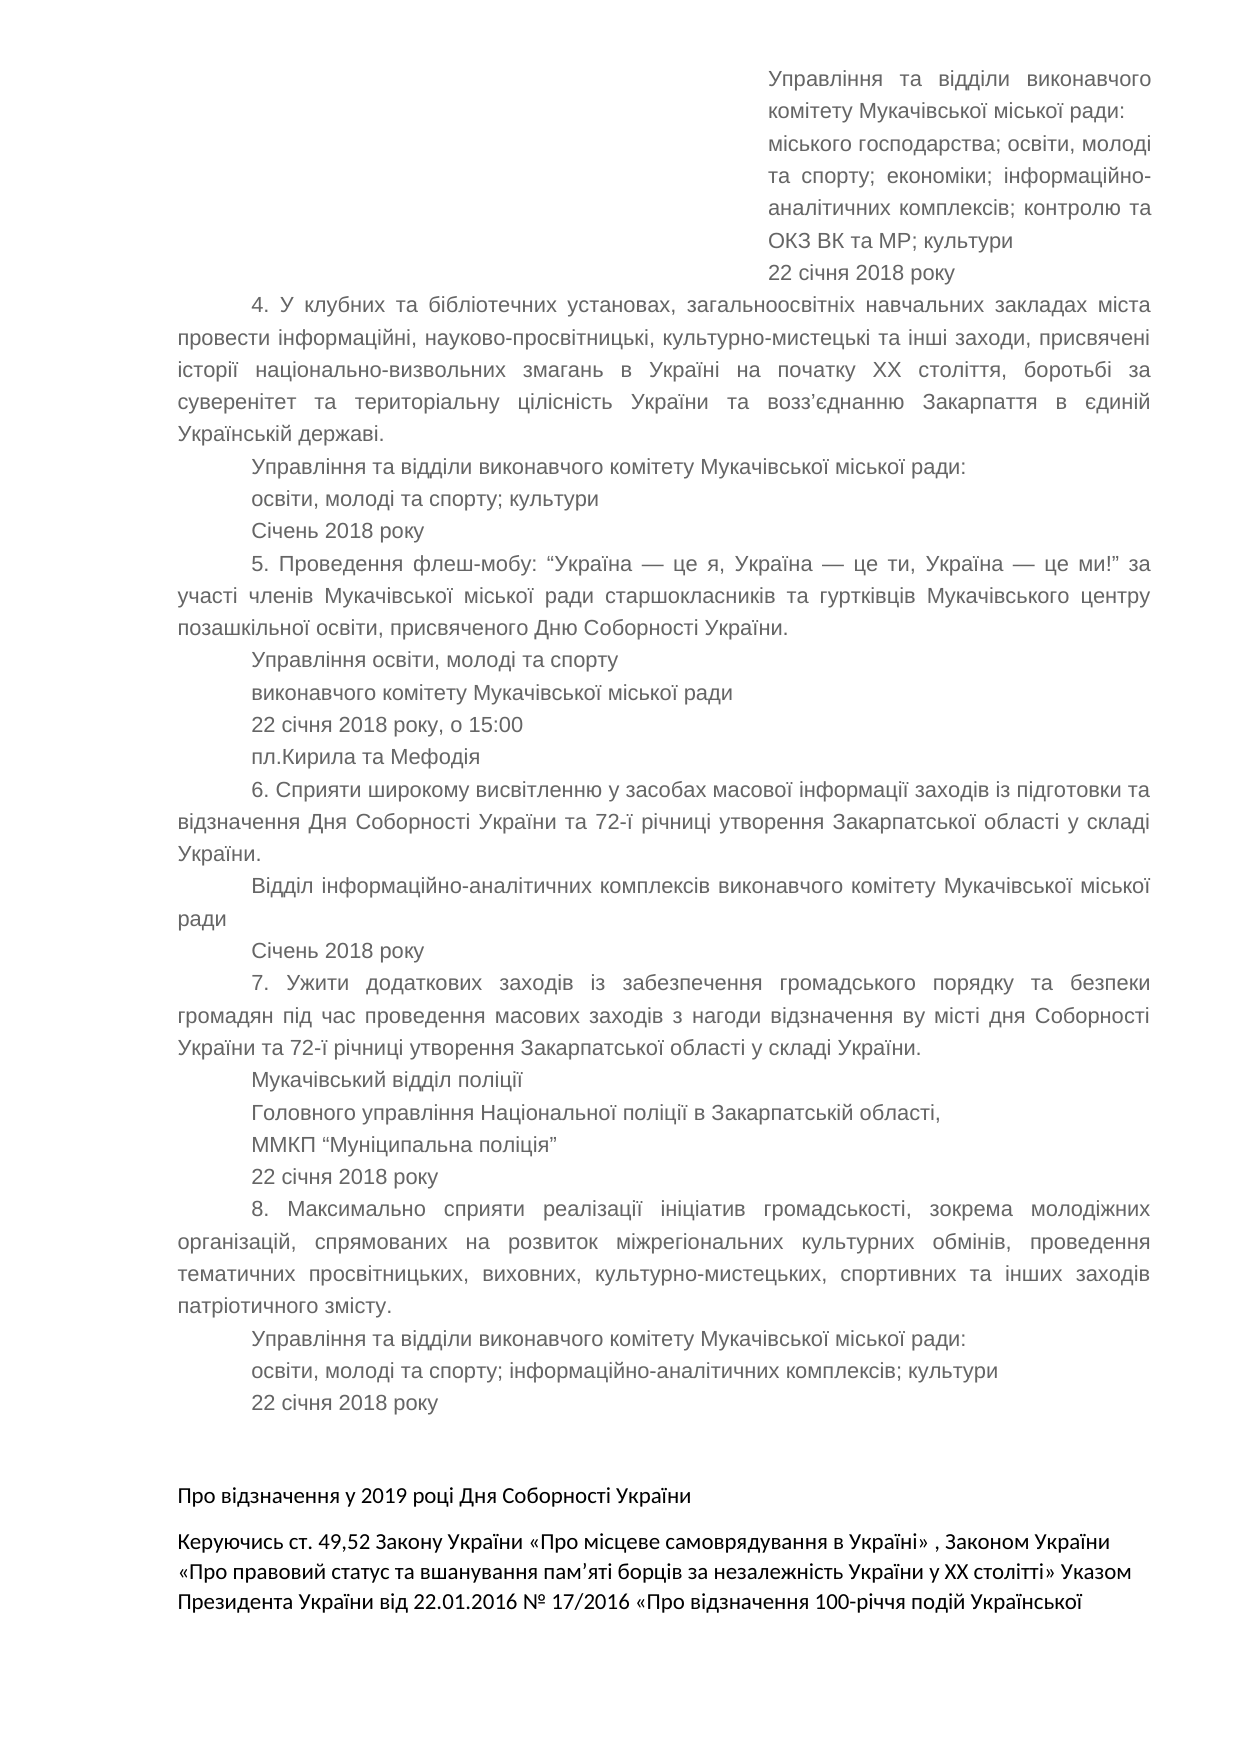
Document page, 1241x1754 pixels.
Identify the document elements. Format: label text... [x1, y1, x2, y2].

text 22 січня 2018 року [177, 1383, 1152, 1415]
text пл.Кирила та Мефодія [177, 737, 1152, 769]
text 5. Проведення флеш-мобу: “Україна — це я, Україна — це ти, Україна — це ми!” за участі членів Мукачівської міської ради старшокласників та гуртківців Мукачівського центру позашкільної освіти, присвяченого Дню Соборності України. [177, 543, 1152, 640]
text 22 січня 2018 року [177, 1157, 1152, 1189]
text міського господарства; освіти, молоді та спорту; економіки; інформаційно-аналітичних комплексів; контролю та ОКЗ ВК та МР; культури [768, 124, 1152, 253]
text Січень 2018 року [177, 511, 1152, 543]
text 22 січня 2018 року, о 15:00 [177, 705, 1152, 737]
text 4. У клубних та бібліотечних установах, загальноосвітніх навчальних закладах міста провести інформаційні, науково-просвітницькі, культурно-мистецькі та інші заходи, присвячені історії національно-визвольних змагань в Україні на початку ХХ століття, боротьбі за суверенітет та територіальну цілісність України та возз’єднанню Закарпаття в єдиній Українській державі. [177, 285, 1152, 447]
text Про відзначення у 2019 році Дня Соборності України [177, 1481, 1152, 1509]
text Управління та відділи виконавчого комітету Мукачівської міської ради: [177, 1318, 1152, 1351]
text ММКП “Муніципальна поліція” [177, 1125, 1152, 1157]
text Січень 2018 року [177, 931, 1152, 963]
text 7. Ужити додаткових заходів із забезпечення громадського порядку та безпеки громадян під час проведення масових заходів з нагоди відзначення ву місті дня Соборності України та 72-ї річниці утворення Закарпатської області у складі України. [177, 963, 1152, 1060]
text Відділ інформаційно-аналітичних комплексів виконавчого комітету Мукачівської міської ради [177, 866, 1152, 931]
text Управління та відділи виконавчого комітету Мукачівської міської ради: [768, 59, 1152, 124]
text 8. Максимально сприяти реалізації ініціатив громадськості, зокрема молодіжних організацій, спрямованих на розвиток міжрегіональних культурних обмінів, проведення тематичних просвітницьких, виховних, культурно-мистецьких, спортивних та інших заходів патріотичного змісту. [177, 1189, 1152, 1318]
text Управління освіти, молоді та спорту [177, 640, 1152, 673]
text освіти, молоді та спорту; культури [177, 479, 1152, 511]
text освіти, молоді та спорту; інформаційно-аналітичних комплексів; культури [177, 1351, 1152, 1383]
text 6. Сприяти широкому висвітленню у засобах масової інформації заходів із підготовки та відзначення Дня Соборності України та 72-ї річниці утворення Закарпатської області у складі України. [177, 769, 1152, 866]
text Головного управління Національної поліції в Закарпатській області, [177, 1092, 1152, 1125]
text виконавчого комітету Мукачівської міської ради [177, 673, 1152, 705]
text Мукачівський відділ поліції [177, 1060, 1152, 1092]
text Керуючись ст. 49,52 Закону України «Про місцеве самоврядування в Україні» , Законом України «Про правовий статус та вшанування пам’яті борців за незалежність України у XX столітті» Указом Президента України від 22.01.2016 № 17/2016 «Про відзначення 100-річчя подій Української [177, 1527, 1152, 1615]
text Управління та відділи виконавчого комітету Мукачівської міської ради: [177, 447, 1152, 479]
text 22 січня 2018 року [768, 253, 1152, 285]
